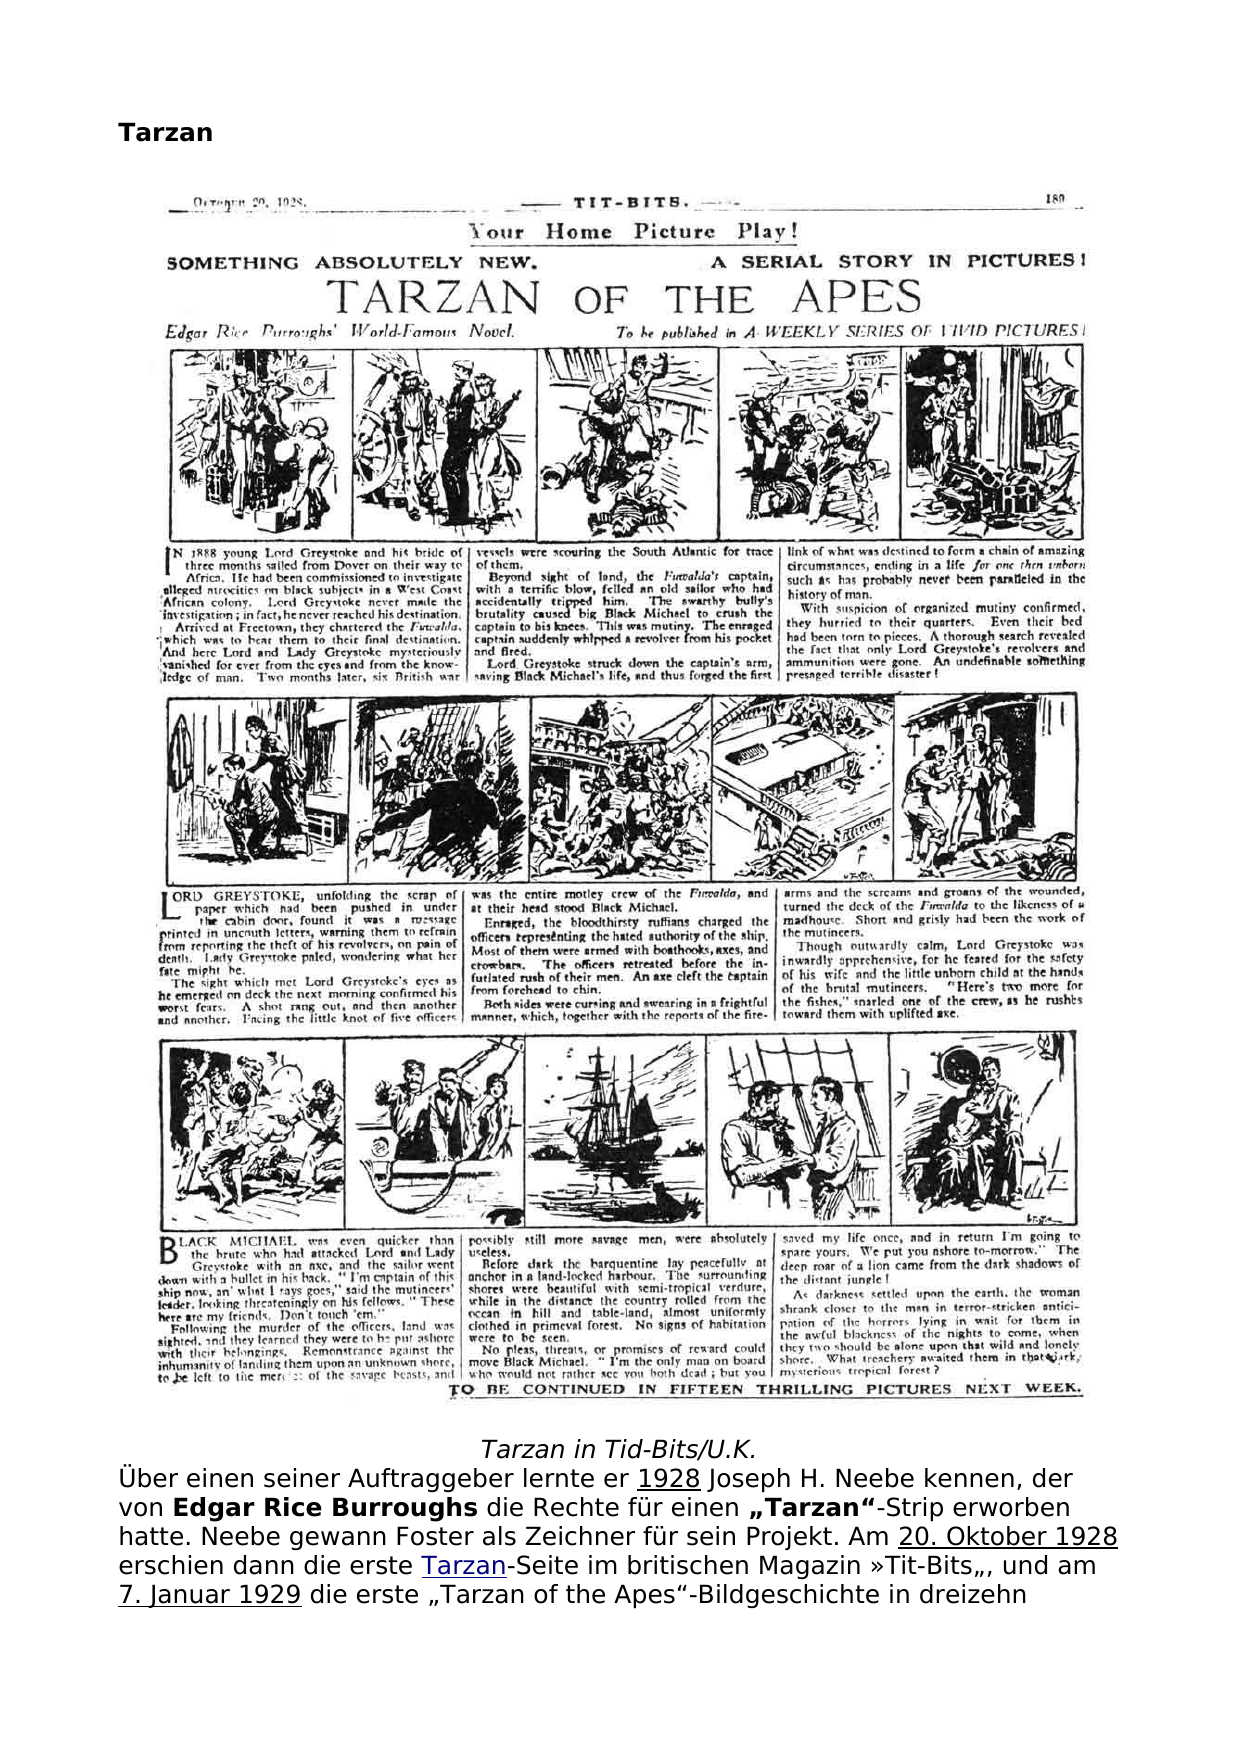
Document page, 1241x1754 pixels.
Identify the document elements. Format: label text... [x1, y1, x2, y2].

text Tarzan in Tid-Bits/U.K. [118, 1435, 1122, 1464]
subtitle Tarzan [118, 118, 1122, 147]
text Über einen seiner Auftraggeber lernte er 1928 Joseph H. Neebe kennen, der von Edgar Rice Burroughs die Rechte für einen „Tarzan“-Strip erworben hatte. Neebe gewann Foster als Zeichner für sein Projekt. Am 20. Oktober 1928 erschien dann die erste Tarzan-Seite im britischen Magazin »Tit-Bits„, und am 7. Januar 1929 die erste „Tarzan of the Apes“-Bildgeschichte in dreizehn [118, 1464, 1122, 1610]
picture [118, 159, 1123, 1435]
